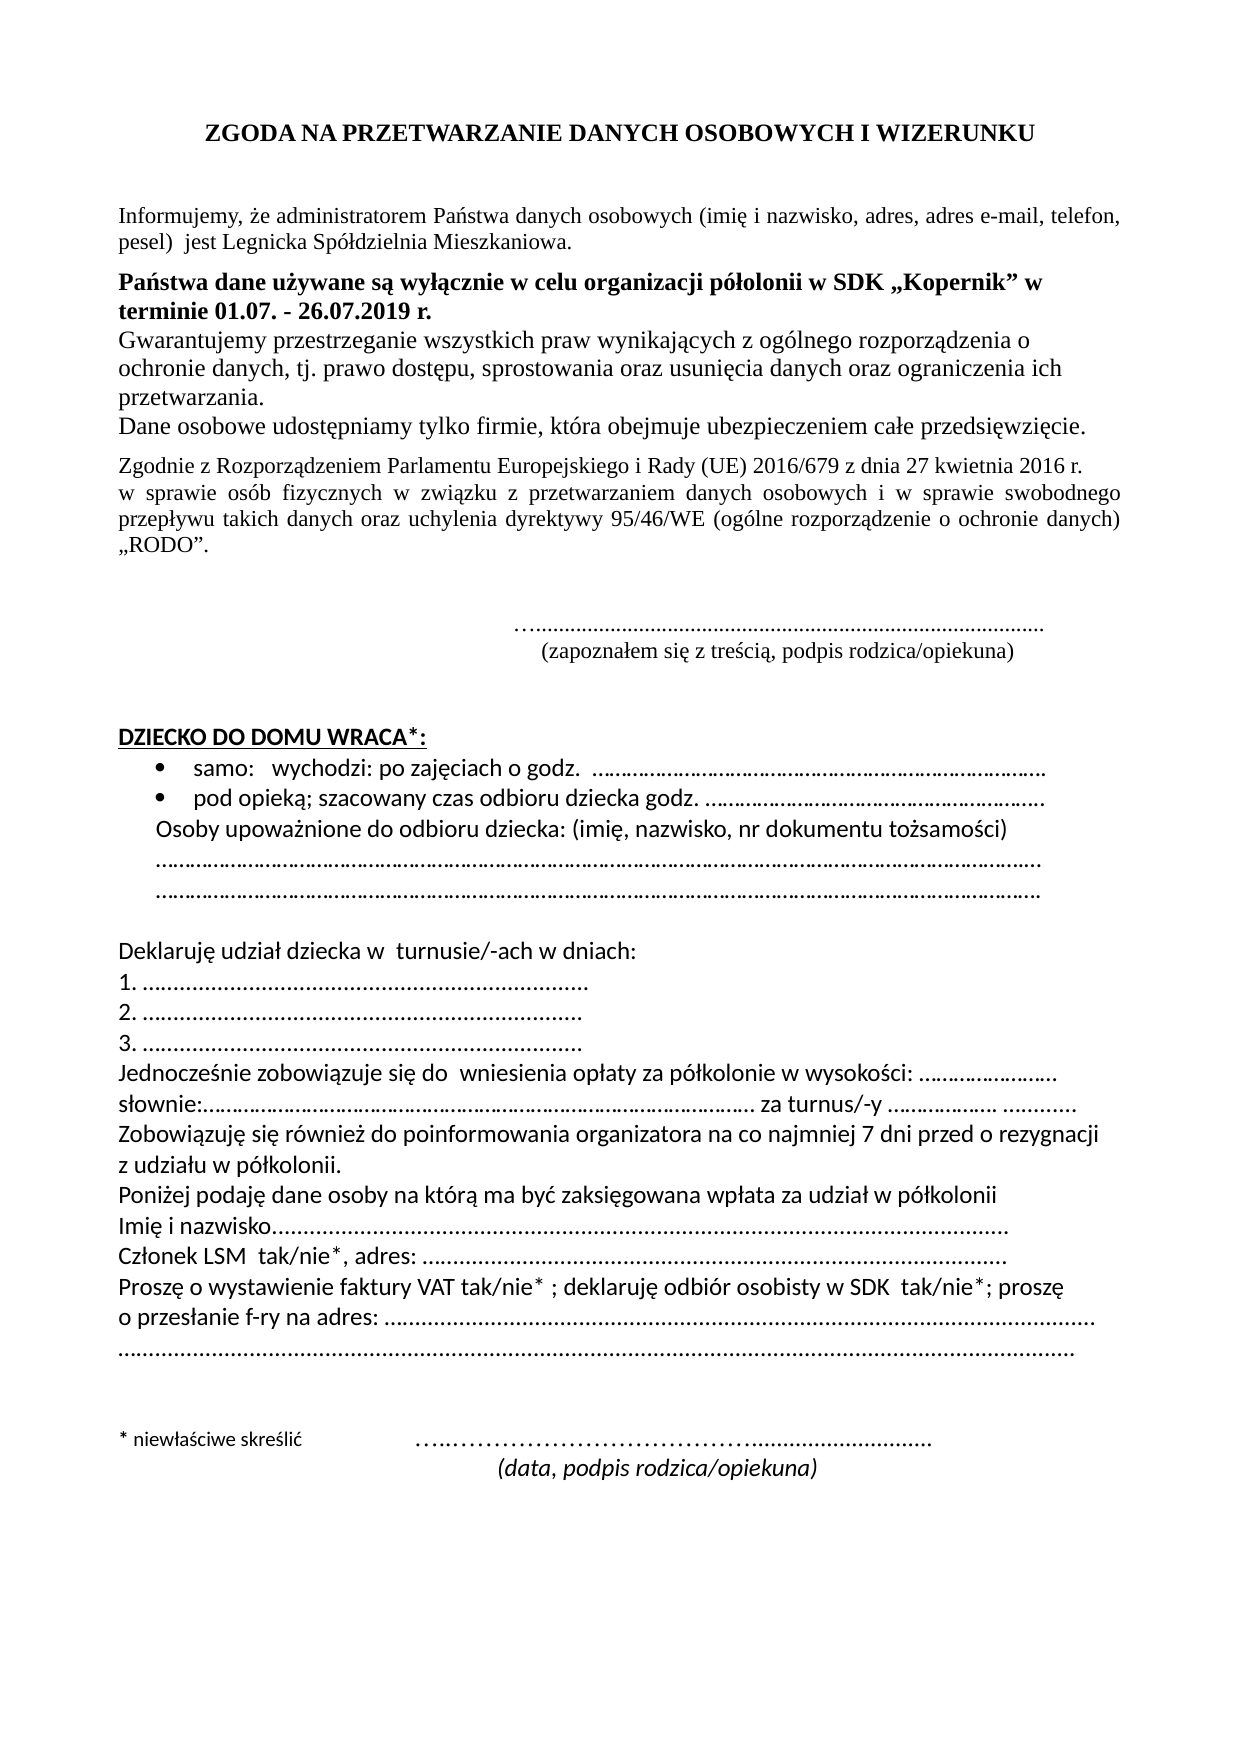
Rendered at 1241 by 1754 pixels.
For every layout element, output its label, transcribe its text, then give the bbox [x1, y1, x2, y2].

text Proszę o wystawienie faktury VAT tak/nie* ; deklaruję odbiór osobisty w SDK tak/nie*; proszę o przesłanie f-ry na adres: ….............................................................................................................. [118, 1271, 1122, 1332]
text Osoby upoważnione do odbioru dziecka: (imię, nazwisko, nr dokumentu tożsamości) …………………………………………………………………………………………………………………………………….… [156, 813, 1122, 874]
text Członek LSM tak/nie*, adres: ….......................................................................................... [118, 1240, 1122, 1271]
text Jednocześnie zobowiązuje się do wniesienia opłaty za półkolonie w wysokości: ……………………słownie:…………………………………………………………………………………… za turnus/-y ………………. …......... [118, 1057, 1122, 1118]
text (data, podpis rodzica/opiekuna) [118, 1452, 1122, 1483]
text DZIECKO DO DOMU WRACA*: [118, 722, 1122, 752]
text w sprawie osób fizycznych w związku z przetwarzaniem danych osobowych i w sprawie swobodnego przepływu takich danych oraz uchylenia dyrektywy 95/46/WE (ogólne rozporządzenie o ochronie danych) „RODO”. [118, 478, 1122, 558]
text …..................................................................................................................................................... [118, 1332, 1122, 1362]
text ZGODA NA PRZETWARZANIE DANYCH OSOBOWYCH I WIZERUNKU [118, 118, 1122, 147]
text Imię i nazwisko..................................................................................................................... [118, 1210, 1122, 1240]
text * niewłaściwe skreślić …..………………………………............................. [118, 1423, 1122, 1452]
text Informujemy, że administratorem Państwa danych osobowych (imię i nazwisko, adres, adres e-mail, telefon, pesel) jest Legnicka Spółdzielnia Mieszkaniowa. [118, 202, 1122, 255]
text Poniżej podaję dane osoby na którą ma być zaksięgowana wpłata za udział w półkolonii [118, 1179, 1122, 1210]
text Zobowiązuję się również do poinformowania organizatora na co najmniej 7 dni przed o rezygnacji z udziału w półkolonii. [118, 1118, 1122, 1179]
list samo: wychodzi: po zajęciach o godz. ……………………………………………………………………. [156, 752, 1122, 783]
text ………………………………………………………………………………………………………………………………………. [156, 874, 1122, 905]
text (zapoznałem się z treścią, podpis rodzica/opiekuna) [118, 637, 1122, 663]
list pod opieką; szacowany czas odbioru dziecka godz. ………………………………………………….. [156, 783, 1122, 813]
text Zgodnie z Rozporządzeniem Parlamentu Europejskiego i Rady (UE) 2016/679 z dnia 27 kwietnia 2016 r. [118, 452, 1122, 478]
text 1. ….................................................................... [118, 966, 1122, 996]
text Państwa dane używane są wyłącznie w celu organizacji półolonii w SDK „Kopernik” w terminie 01.07. - 26.07.2019 r. Gwarantujemy przestrzeganie wszystkich praw wynikających z ogólnego rozporządzenia o ochronie danych, tj. prawo dostępu, sprostowania oraz usunięcia danych oraz ograniczenia ich przetwarzania. Dane osobowe udostępniamy tylko firmie, która obejmuje ubezpieczeniem całe przedsięwzięcie. [118, 267, 1122, 440]
text 3. …................................................................... [118, 1027, 1122, 1057]
text Deklaruję udział dziecka w turnusie/-ach w dniach: [118, 935, 1122, 966]
text 2. …................................................................... [118, 996, 1122, 1027]
text …......................................................................................... [118, 610, 1122, 637]
